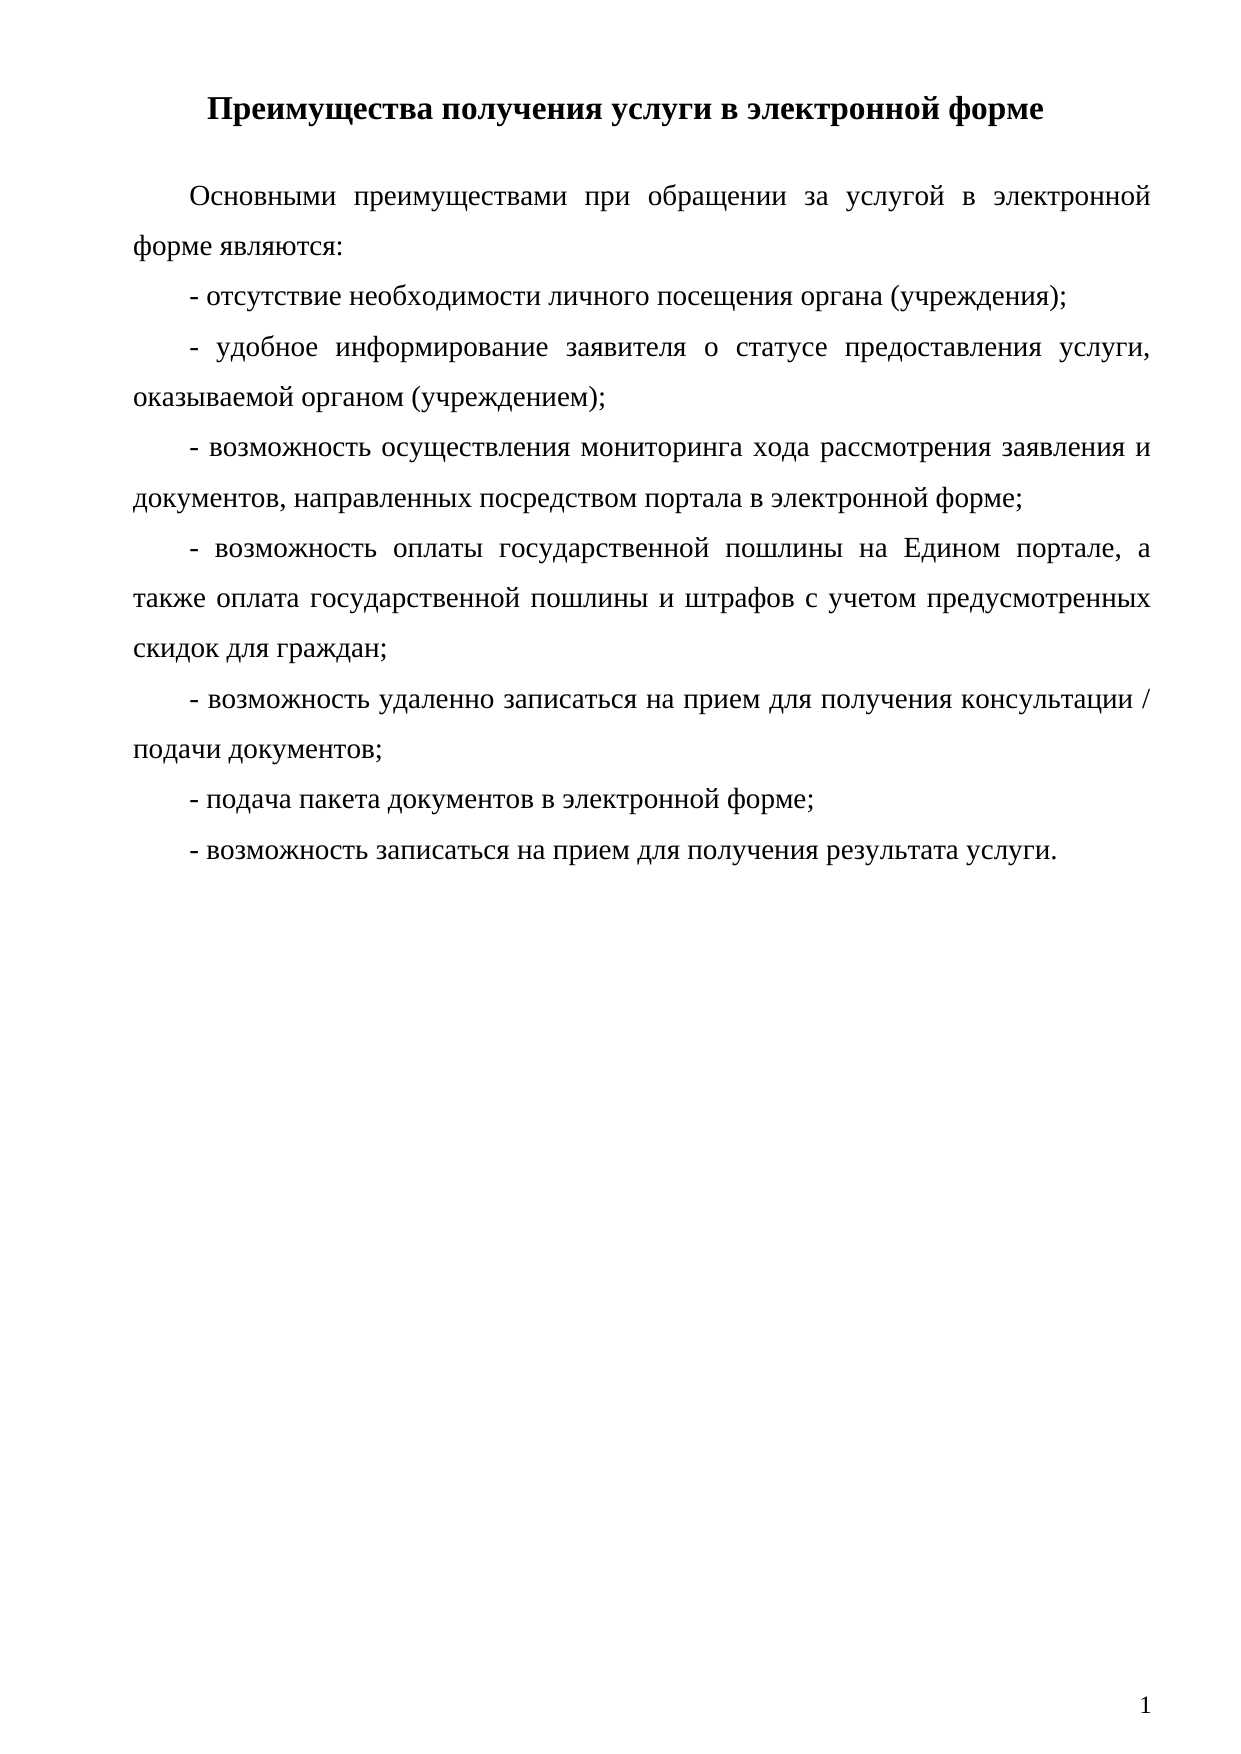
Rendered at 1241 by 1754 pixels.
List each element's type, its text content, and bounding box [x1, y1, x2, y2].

text Основными преимуществами при обращении за услугой в электронной форме являются: [133, 178, 1152, 262]
text - возможность оплаты государственной пошлины на Едином портале, а также оплата государственной пошлины и штрафов с учетом предусмотренных скидок для граждан; [133, 530, 1152, 664]
text Преимущества получения услуги в электронной форме [133, 89, 1152, 127]
text - возможность осуществления мониторинга хода рассмотрения заявления и документов, направленных посредством портала в электронной форме; [133, 429, 1152, 513]
text - отсутствие необходимости личного посещения органа (учреждения); [133, 278, 1152, 312]
text - возможность записаться на прием для получения результата услуги. [133, 832, 1152, 865]
text - удобное информирование заявителя о статусе предоставления услуги, оказываемой органом (учреждением); [133, 329, 1152, 413]
text - возможность удаленно записаться на прием для получения консультации / подачи документов; [133, 681, 1152, 765]
text - подача пакета документов в электронной форме; [133, 782, 1152, 815]
